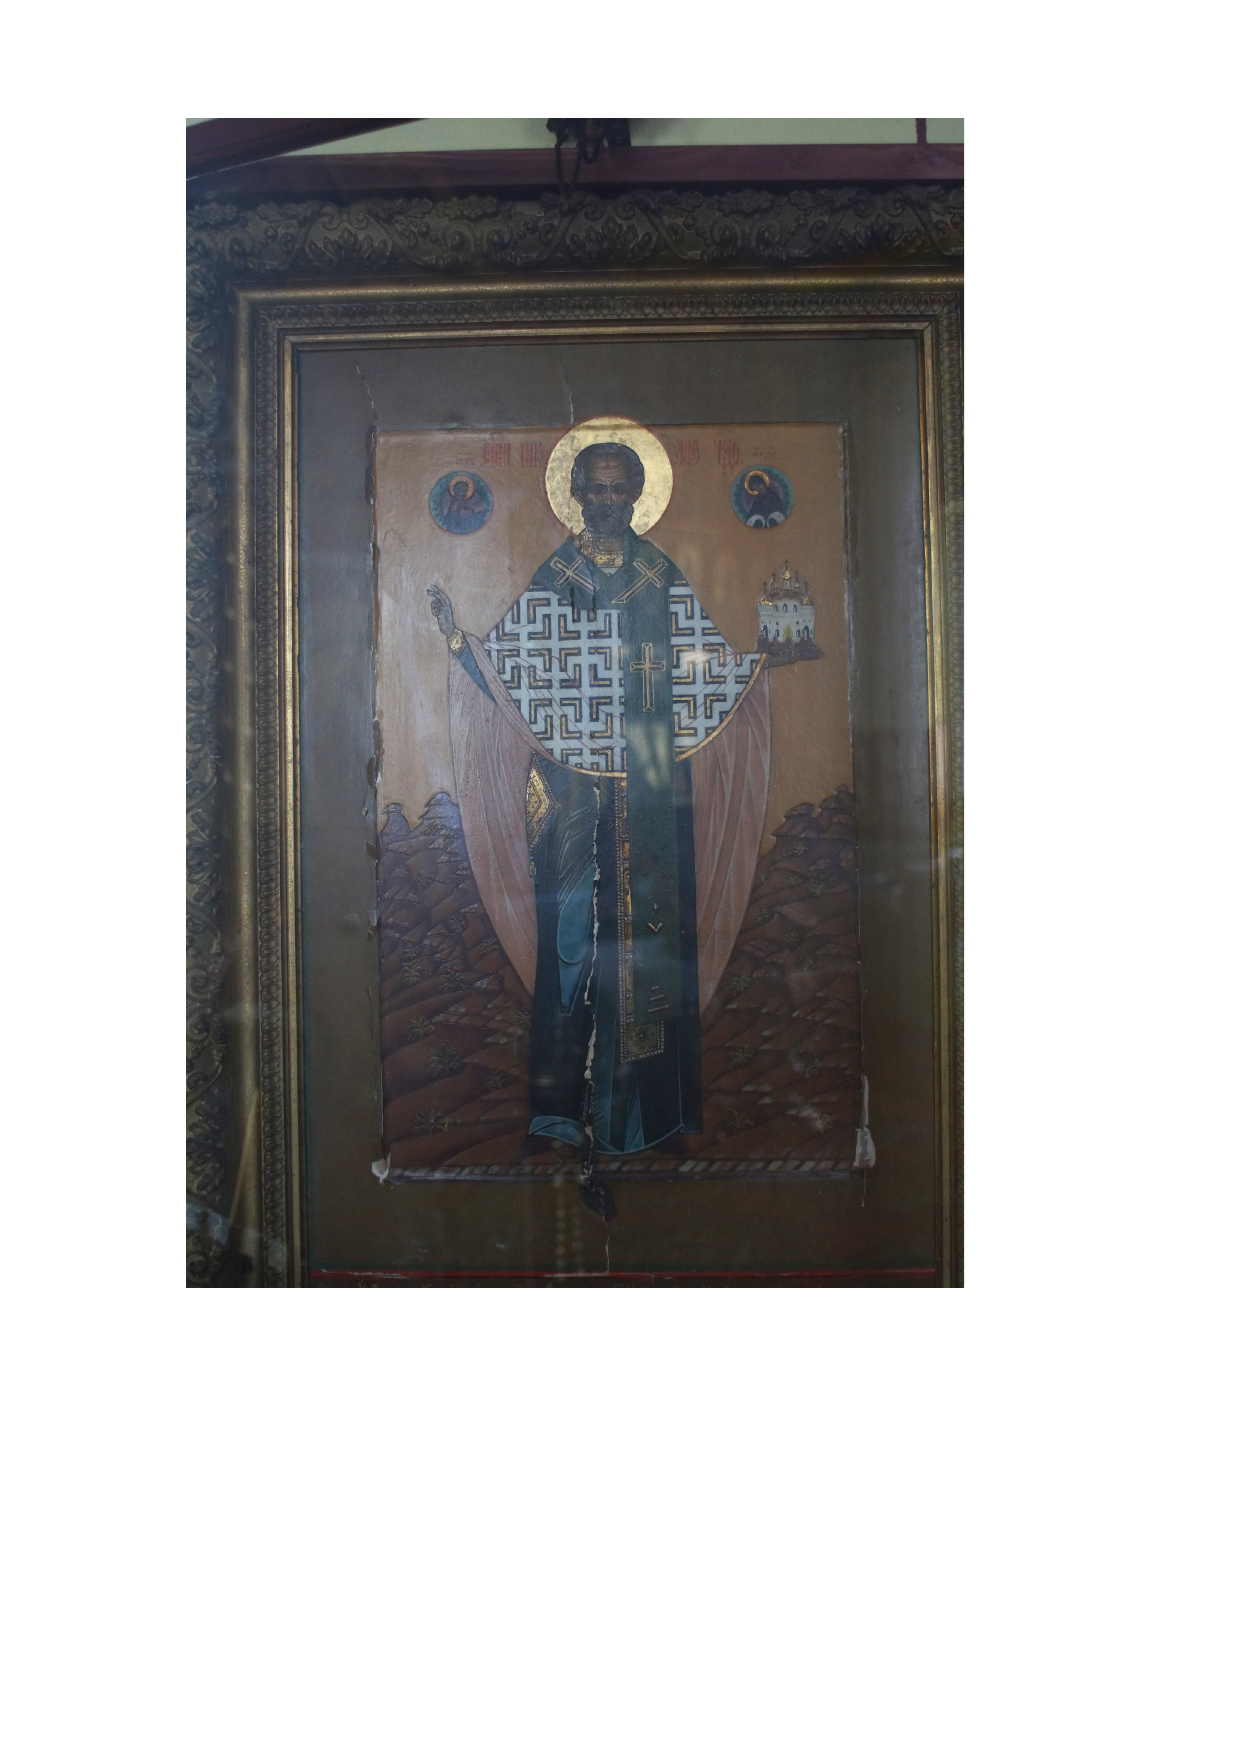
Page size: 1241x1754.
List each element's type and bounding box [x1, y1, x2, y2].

picture [186, 118, 965, 1288]
